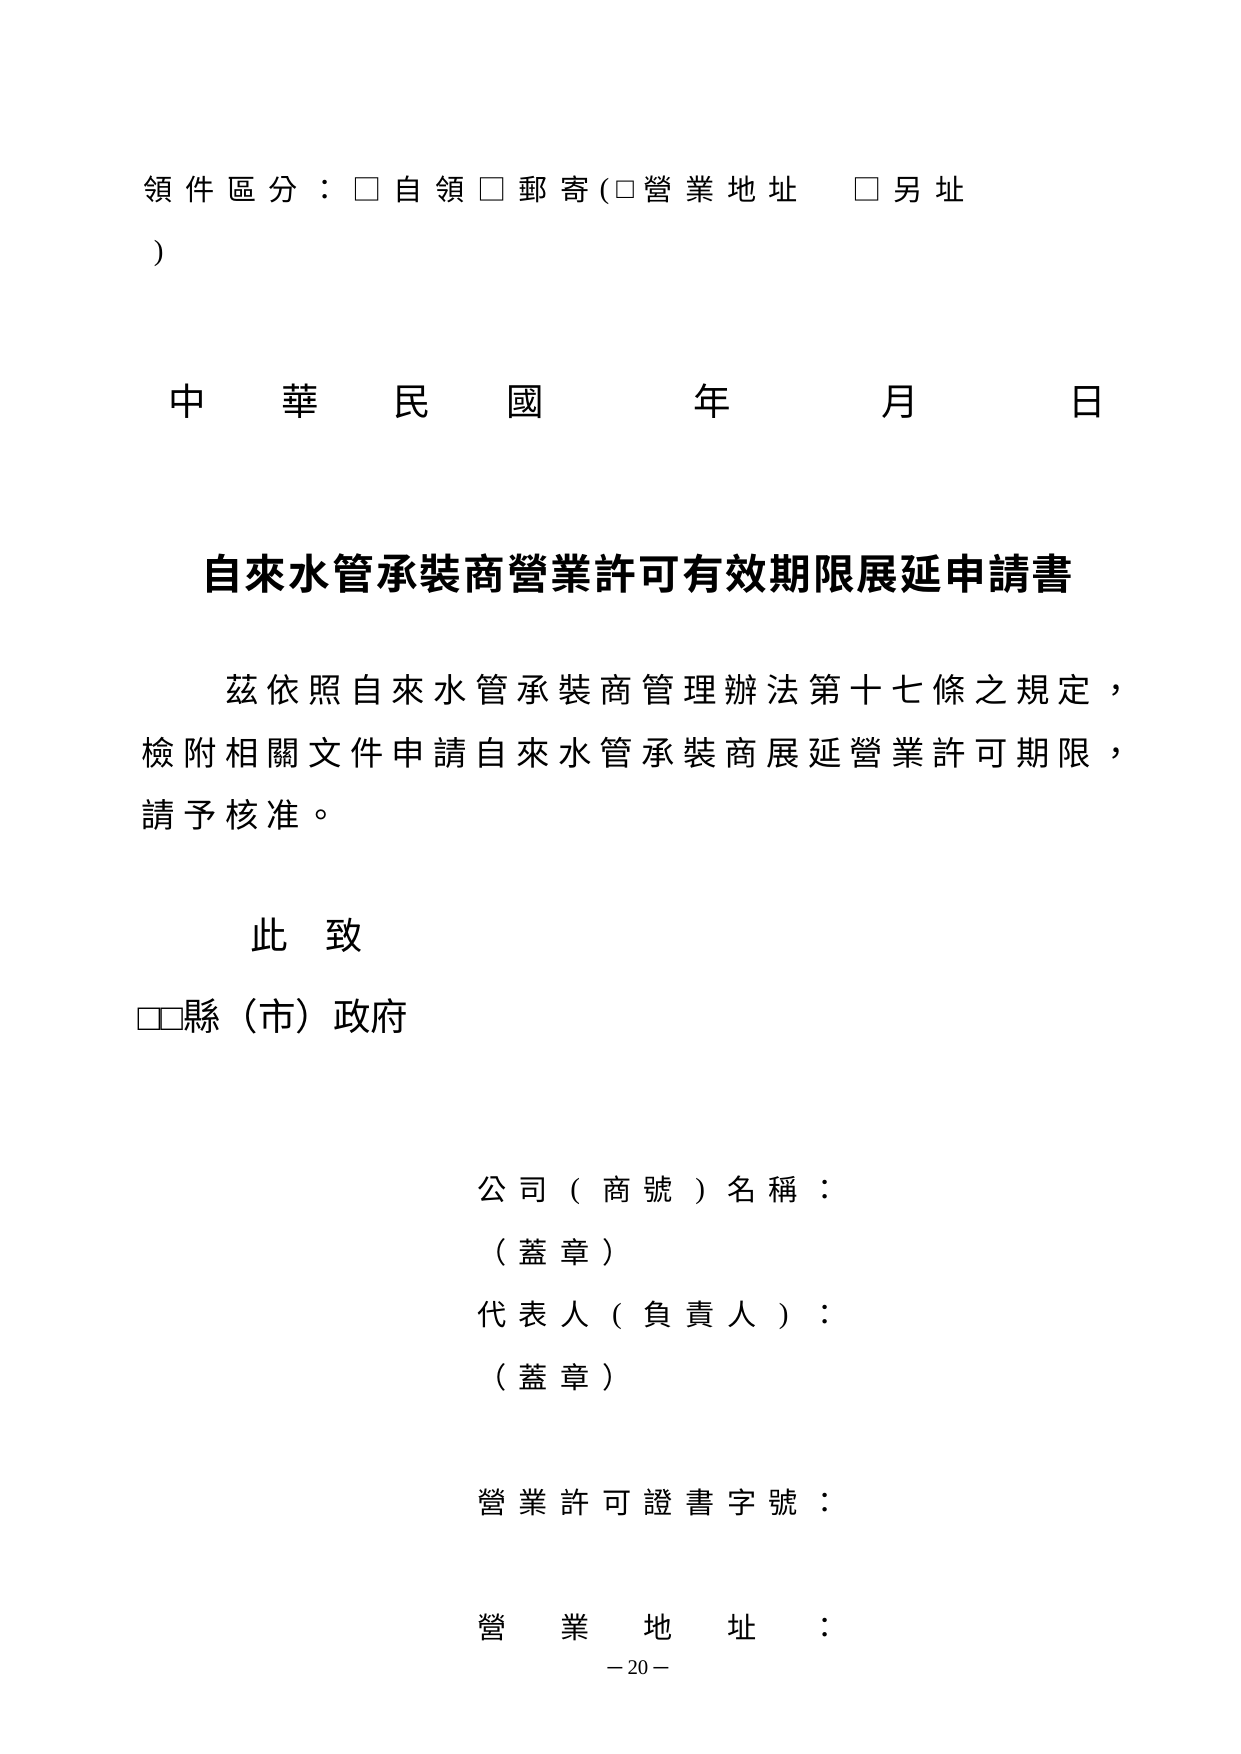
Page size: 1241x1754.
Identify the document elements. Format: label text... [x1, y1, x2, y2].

text 營 業 地 址 ： [437, 1584, 1137, 1646]
text 中 華 民 國 年 月 日 [137, 372, 1137, 426]
text 領件區分：□自領□郵寄( □營業地址 □另址 ) [137, 146, 1137, 271]
text □□縣（市）政府 [137, 987, 1137, 1042]
text 茲依照自來水管承裝商管理辦法第十七條之規定，檢附相關文件申請自來水管承裝商展延營業許可期限，請予核准。 [137, 646, 1137, 834]
text 公司(商號)名稱： （蓋章） [437, 1146, 1137, 1271]
text 自來水管承裝商營業許可有效期限展延申請書 [137, 541, 1137, 601]
text 代表人(負責人)： （蓋章） [437, 1271, 1137, 1396]
text 此 致 [137, 906, 1137, 960]
text 營業許可證書字號： [437, 1459, 1137, 1521]
